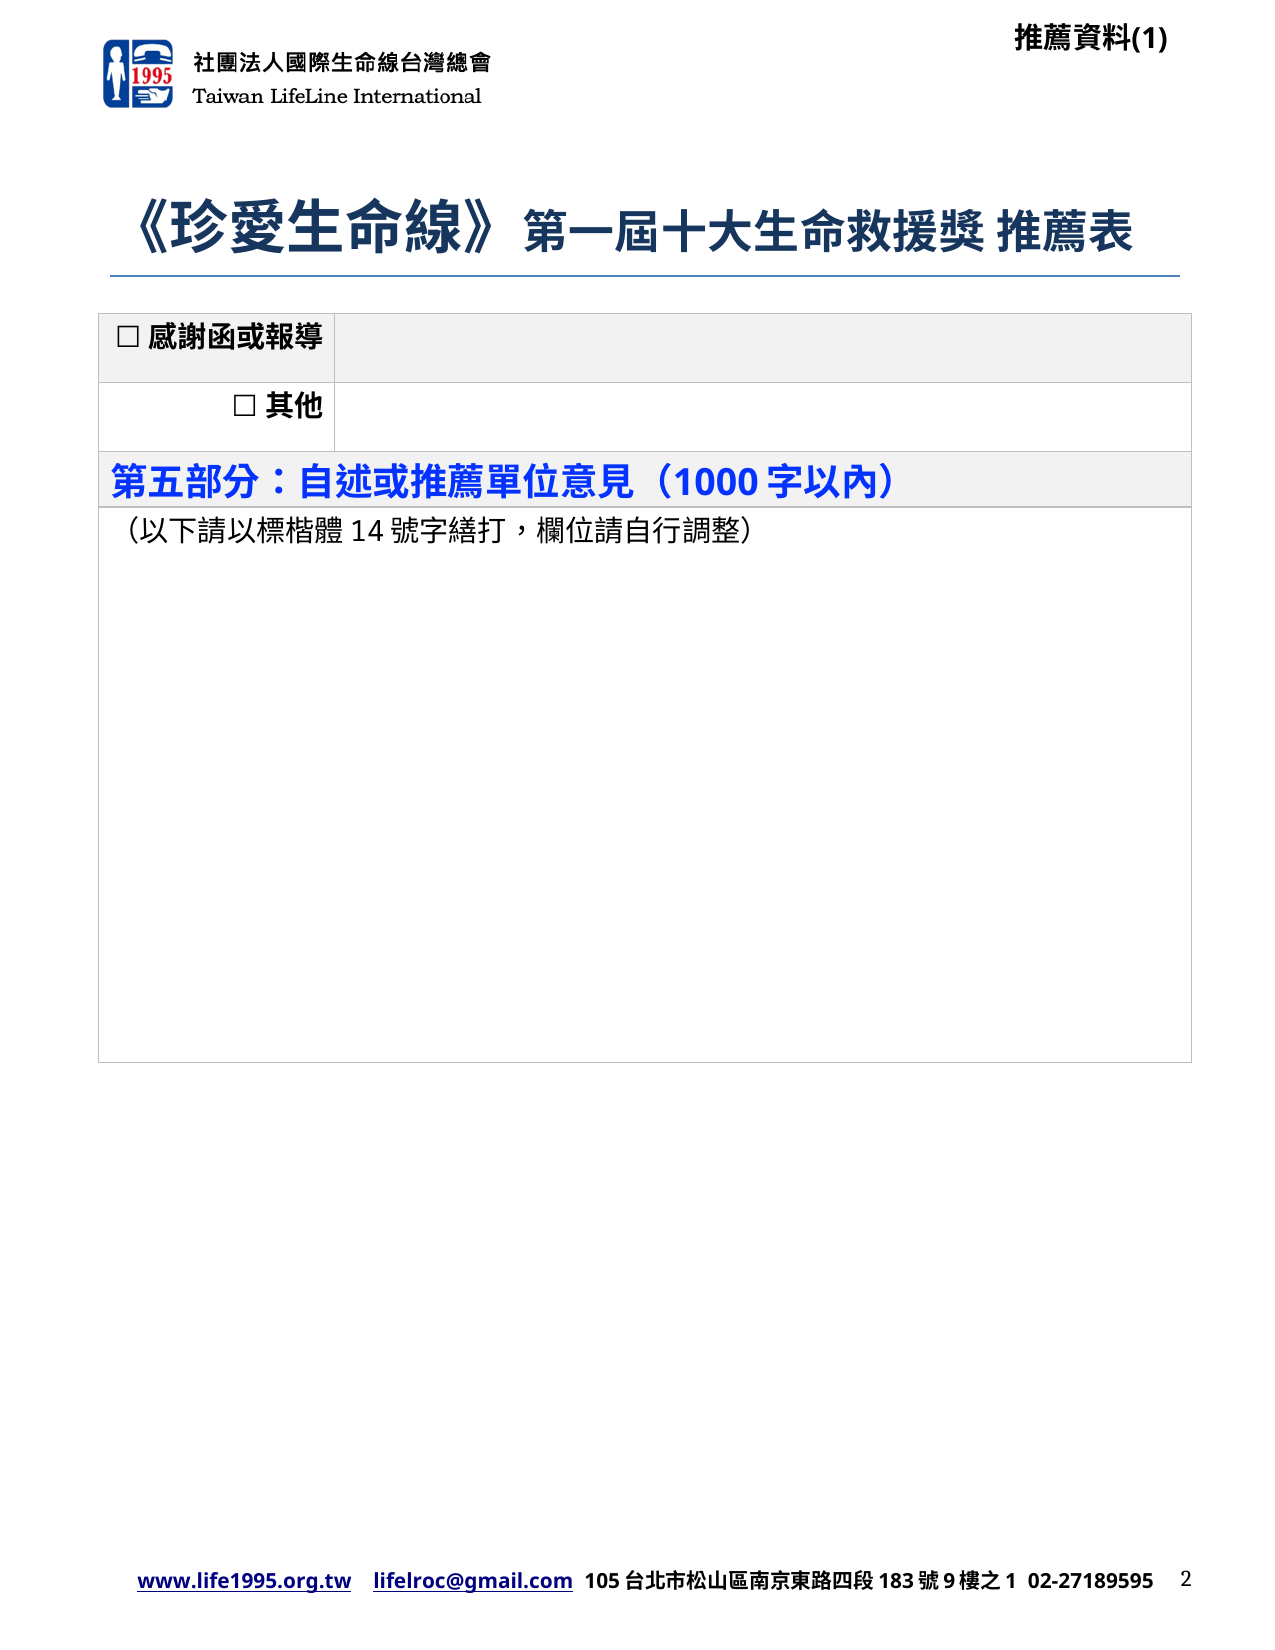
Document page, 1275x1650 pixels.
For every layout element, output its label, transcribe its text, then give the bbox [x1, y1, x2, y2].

table_cell 第五部分：自述或推薦單位意見（1000字以內） [99, 452, 1191, 506]
table_cell [335, 383, 1191, 451]
table_cell [335, 314, 1191, 382]
table_cell ☐ 其他 [99, 383, 334, 451]
table_header 《珍愛生命線》第一屆十大生命救援獎 推薦表 [988, 0, 1194, 71]
table_header 《珍愛生命線》第一屆十大生命救援獎 推薦表 [99, 150, 1191, 312]
table_cell ☐ 感謝函或報導 [99, 314, 334, 382]
table_cell （以下請以標楷體14號字繕打，欄位請自行調整） [99, 508, 1191, 1062]
